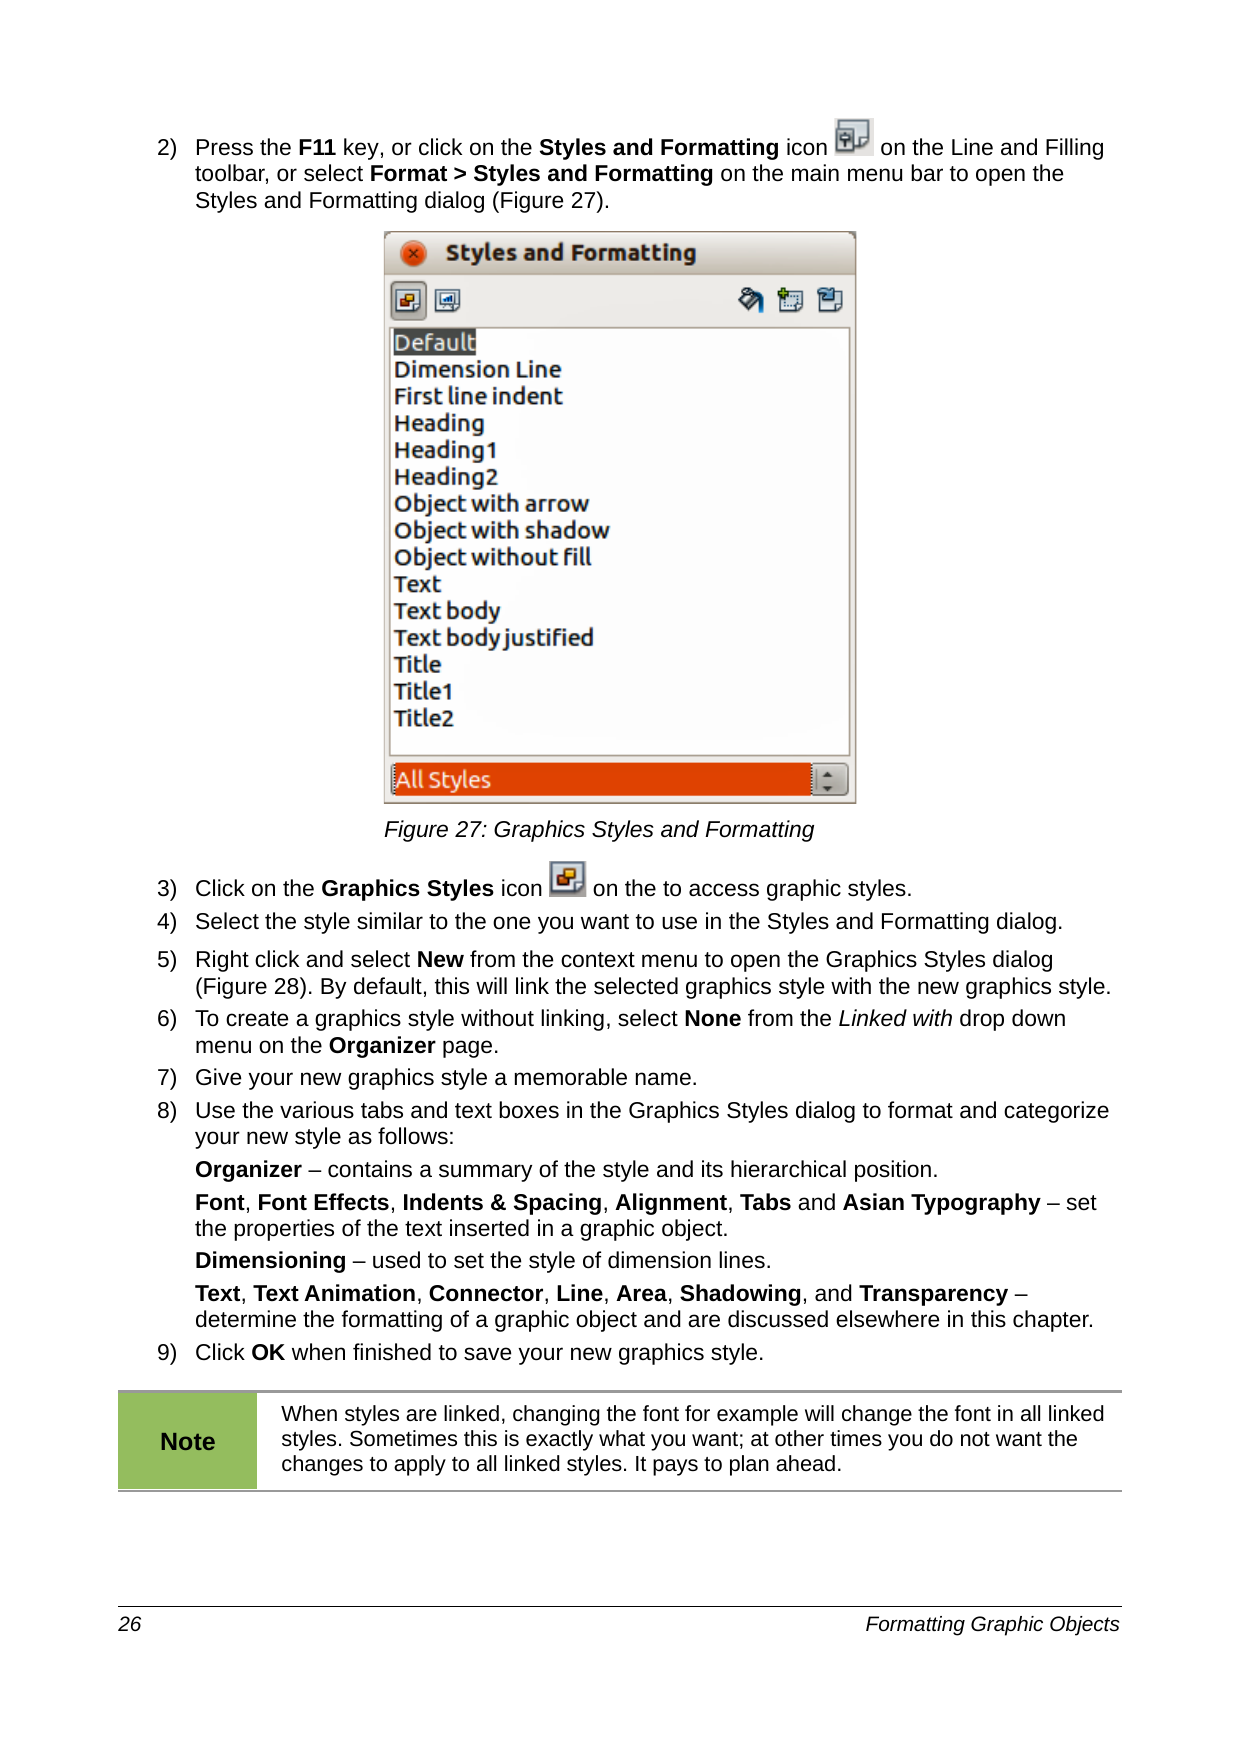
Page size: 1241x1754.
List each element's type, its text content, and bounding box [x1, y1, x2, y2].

table_header When styles are linked, changing the font for example will change the font in all linked styles. Sometimes this is exactly what you want; at other times you do not want the changes to apply to all linked styles. It pays to plan ahead. [258, 1393, 1122, 1489]
list Press the F11 key, or click on the Styles and Formatting icon on the Line and Filling toolbar, or select Format > Styles and Formatting on the main menu bar to open the Styles and Formatting dialog (Figure 27). [177, 118, 1122, 213]
picture [549, 861, 587, 897]
table_header Note [118, 1393, 257, 1489]
text Figure 27: Graphics Styles and Formatting [384, 816, 856, 842]
list Click OK when finished to save your new graphics style. [177, 1339, 1122, 1365]
list Text, Text Animation, Connector, Line, Area, Shadowing, and Transparency – determine the formatting of a graphic object and are discussed elsewhere in this chapter. [195, 1280, 1122, 1333]
list Dimensioning – used to set the style of dimension lines. [195, 1247, 1122, 1274]
list Right click and select New from the context menu to open the Graphics Styles dialog (Figure 28). By default, this will link the selected graphics style with the new graphics style. [177, 946, 1122, 999]
picture [834, 118, 874, 156]
list Use the various tabs and text boxes in the Graphics Styles dialog to format and categorize your new style as follows: [177, 1097, 1122, 1150]
list Give your new graphics style a memorable name. [177, 1064, 1122, 1091]
list To create a graphics style without linking, select None from the Linked with drop down menu on the Organizer page. [177, 1005, 1122, 1058]
list Click on the Graphics Styles icon on the to access graphic styles. [177, 861, 1122, 901]
list Select the style similar to the one you want to use in the Styles and Formatting dialog. [177, 908, 1122, 934]
list Organizer – contains a summary of the style and its hierarchical position. [195, 1156, 1122, 1182]
list Font, Font Effects, Indents & Spacing, Alignment, Tabs and Asian Typography – set the properties of the text inserted in a graphic object. [195, 1188, 1122, 1241]
picture [383, 231, 857, 804]
